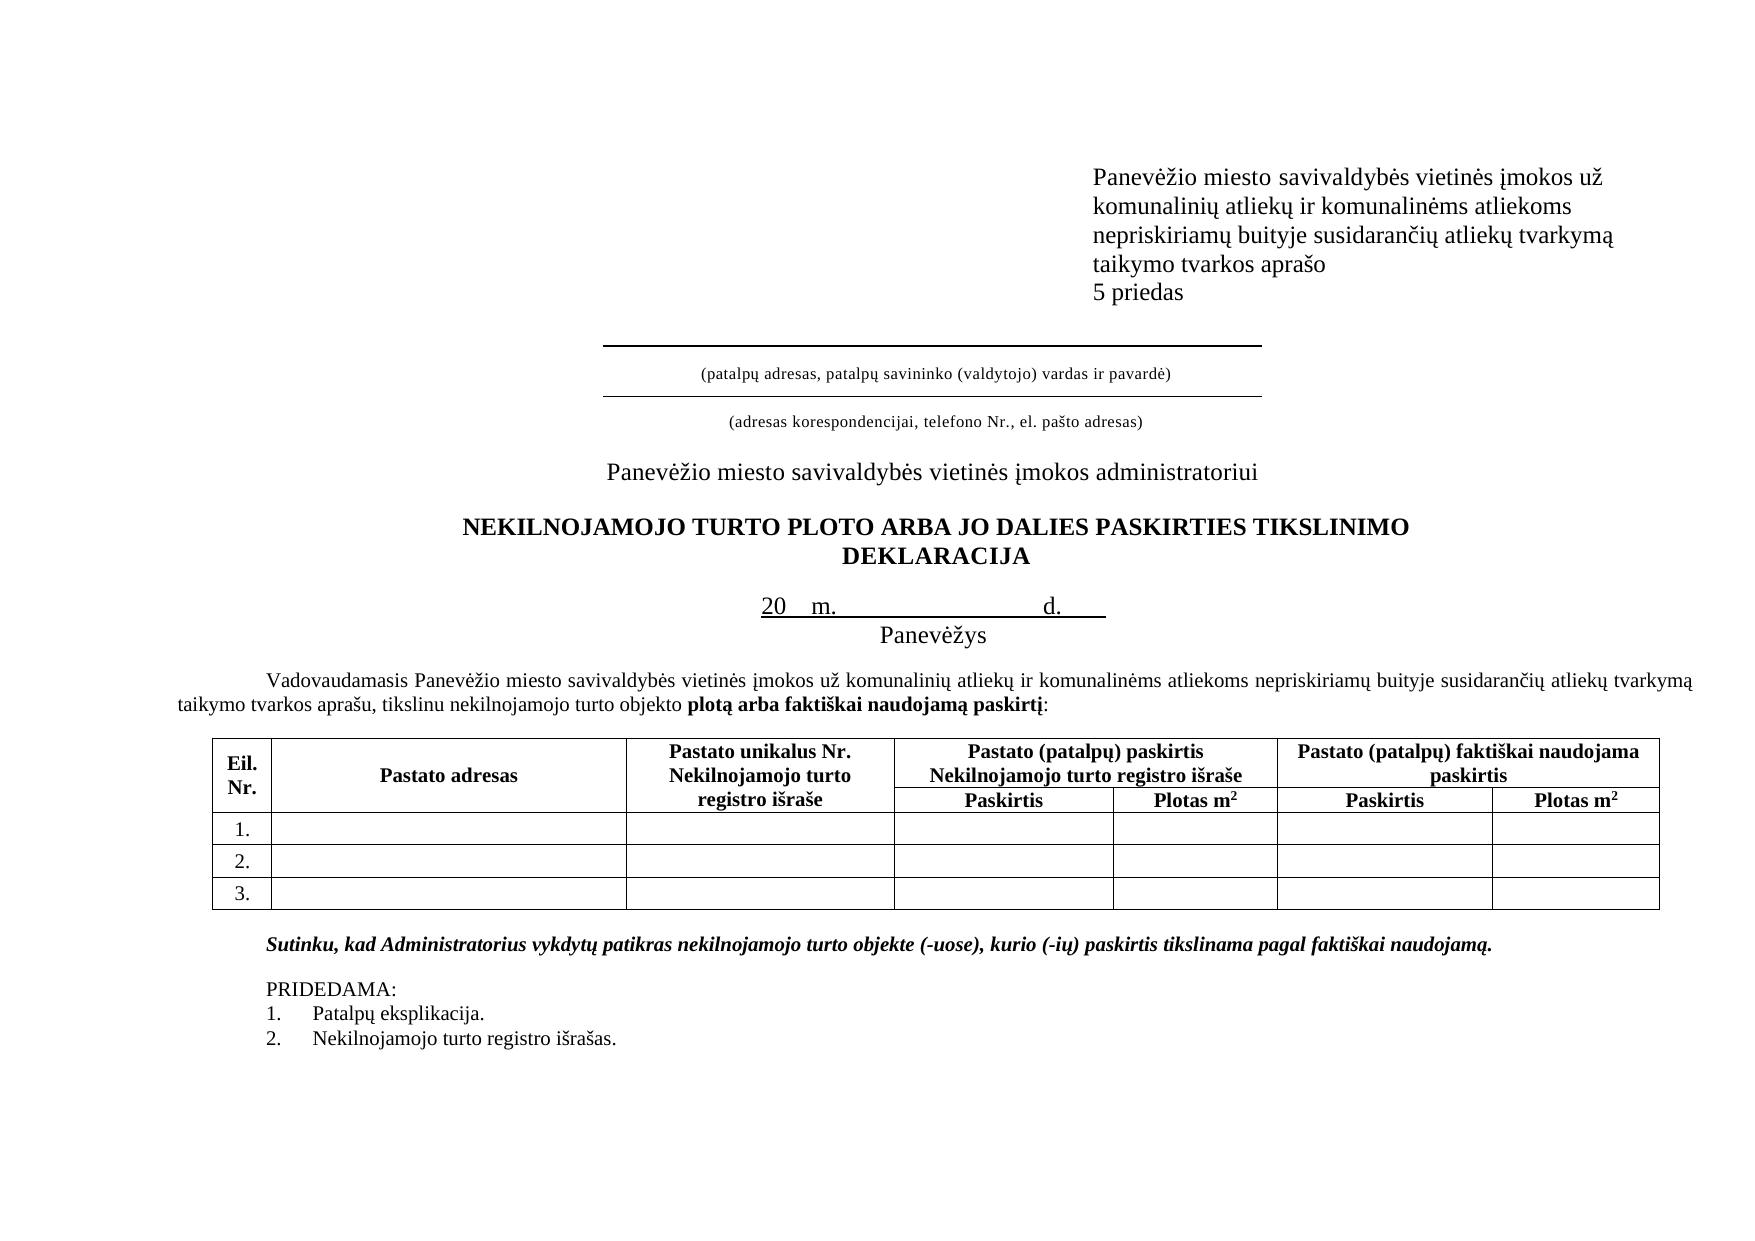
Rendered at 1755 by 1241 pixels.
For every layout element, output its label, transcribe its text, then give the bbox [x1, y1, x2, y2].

text DEKLARACIJA [177, 541, 1695, 570]
table_cell [627, 845, 894, 877]
table_header Eil. Nr. [213, 739, 271, 812]
table_cell Paskirtis [1278, 788, 1492, 812]
table_cell [1493, 878, 1659, 909]
text (patalpų adresas, patalpų savininko (valdytojo) vardas ir pavardė) [177, 364, 1695, 383]
table_cell [272, 845, 626, 877]
table_cell [272, 878, 626, 909]
table_cell 3. [213, 878, 271, 909]
table_cell [895, 813, 1113, 844]
table_cell [1114, 878, 1277, 909]
table_cell [1278, 878, 1492, 909]
text 2. Nekilnojamojo turto registro išrašas. [177, 1025, 1660, 1049]
table_header Pastato (patalpų) faktiškai naudojama paskirtis [1278, 739, 1659, 787]
text 1. Patalpų eksplikacija. [177, 1001, 1660, 1025]
text 20 m. d. [177, 591, 1689, 620]
text 5 priedas [1093, 277, 1694, 306]
table_cell [1278, 845, 1492, 877]
text (adresas korespondencijai, telefono Nr., el. pašto adresas) [177, 412, 1695, 431]
table_cell [1493, 813, 1659, 844]
text nepriskiriamų buityje susidarančių atliekų tvarkymą [1093, 220, 1694, 249]
table_cell 2. [213, 845, 271, 877]
table_cell [1493, 845, 1659, 877]
text PRIDEDAMA: [177, 977, 1689, 1001]
table_cell 1. [213, 813, 271, 844]
table_cell [895, 878, 1113, 909]
text Panevėžio miesto savivaldybės vietinės įmokos už [1093, 162, 1694, 191]
table_cell [627, 878, 894, 909]
table_cell [1114, 845, 1277, 877]
table_cell Plotas m2 [1114, 788, 1277, 812]
text Panevėžys [177, 620, 1689, 649]
table_header Pastato unikalus Nr. Nekilnojamojo turto registro išraše [627, 739, 894, 812]
table_cell [627, 813, 894, 844]
text Vadovaudamasis Panevėžio miesto savivaldybės vietinės įmokos už komunalinių atliekų ir komunalinėms atliekoms nepriskiriamų buityje susidarančių atliekų tvarkymą taikymo tvarkos aprašu, tikslinu nekilnojamojo turto objekto plotą arba faktiškai naudojamą paskirtį: [177, 668, 1695, 716]
table_cell [895, 845, 1113, 877]
text Sutinku, kad Administratorius vykdytų patikras nekilnojamojo turto objekte (-uose), kurio (-ių) paskirtis tikslinama pagal faktiškai naudojamą. [177, 932, 1695, 956]
table_header Pastato (patalpų) paskirtis Nekilnojamojo turto registro išraše [895, 739, 1277, 787]
table_cell Paskirtis [895, 788, 1113, 812]
text taikymo tvarkos aprašo [1093, 249, 1694, 277]
table_cell [1114, 813, 1277, 844]
text komunalinių atliekų ir komunalinėms atliekoms [1093, 191, 1694, 220]
table_cell [1278, 813, 1492, 844]
text Panevėžio miesto savivaldybės vietinės įmokos administratoriui [177, 457, 1689, 486]
table_header Pastato adresas [272, 739, 626, 812]
text NEKILNOJAMOJO TURTO PLOTO ARBA JO DALIES PASKIRTIES TIKSLINIMO [177, 512, 1695, 541]
table_cell Plotas m2 [1493, 788, 1659, 812]
table_cell [272, 813, 626, 844]
